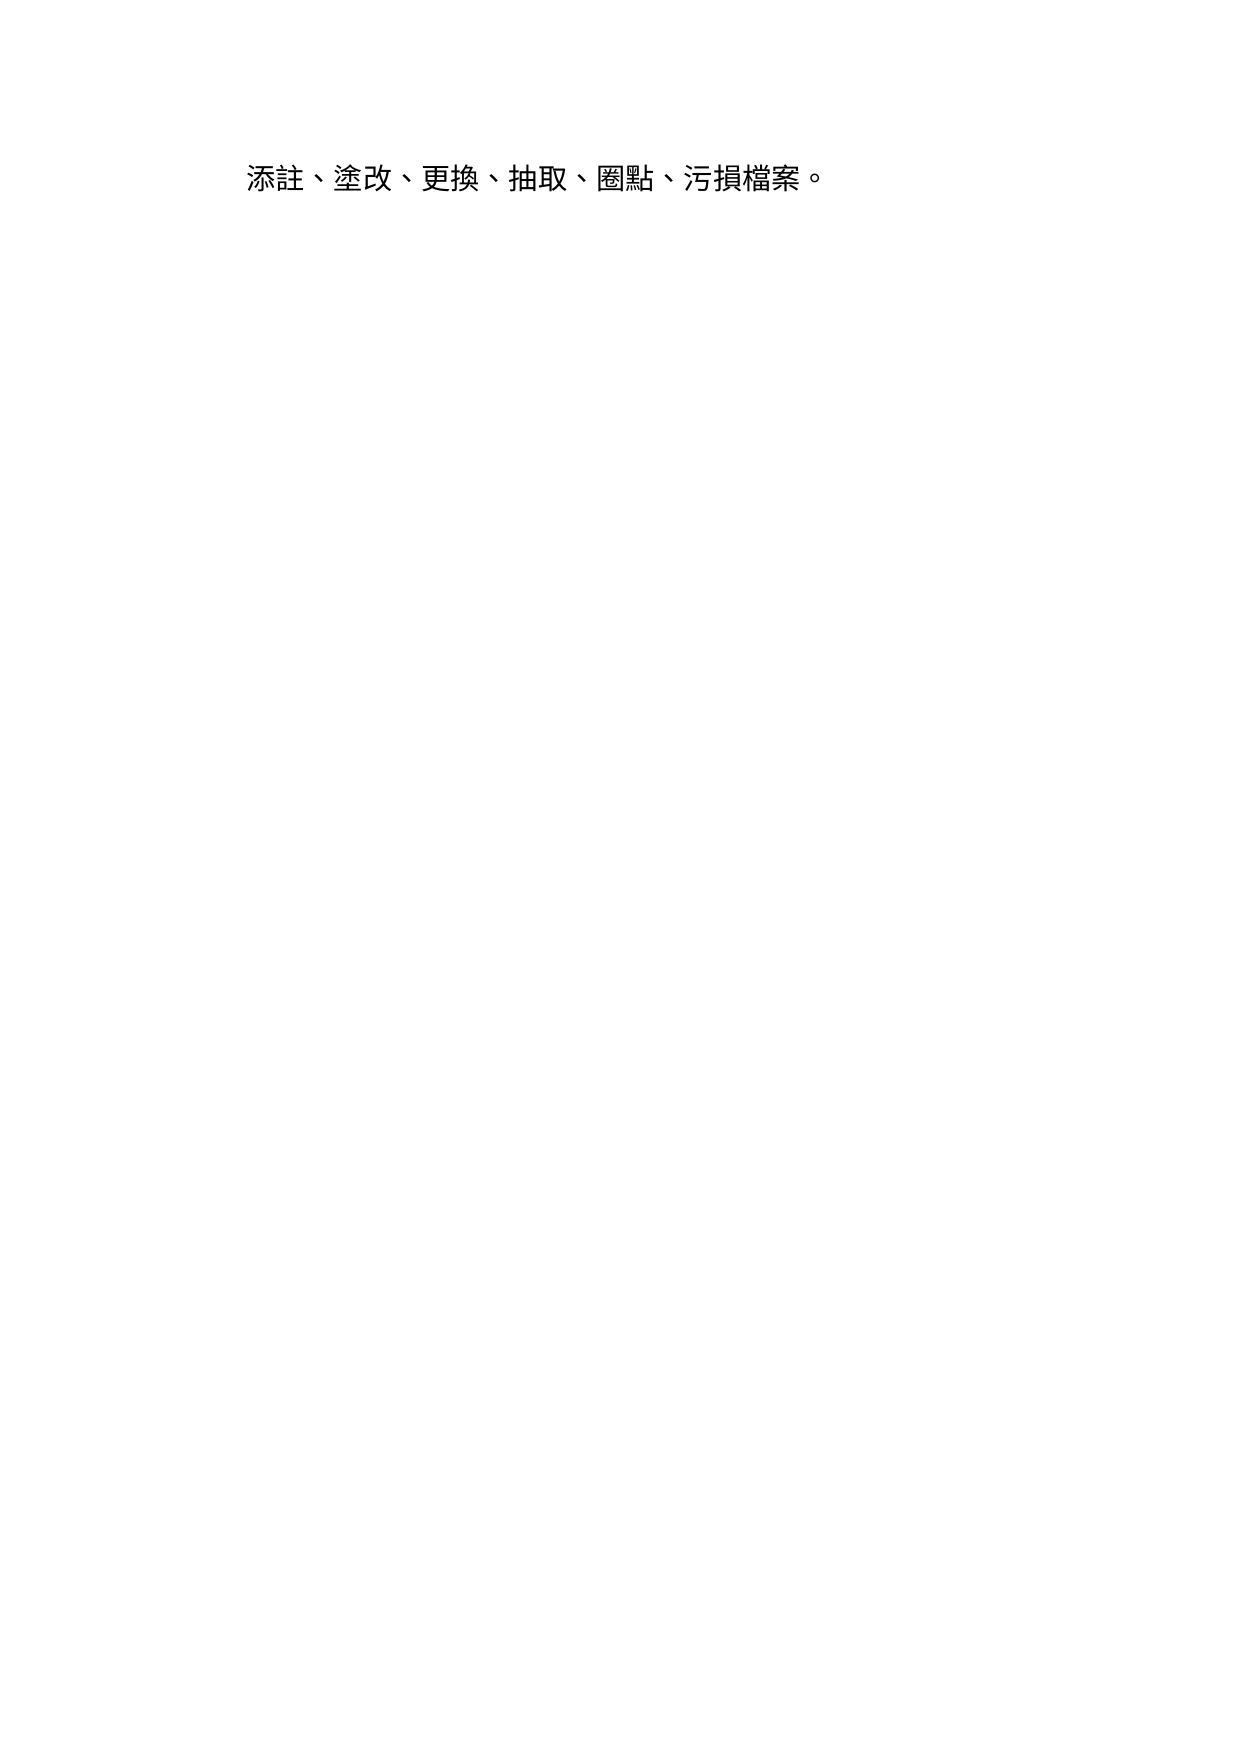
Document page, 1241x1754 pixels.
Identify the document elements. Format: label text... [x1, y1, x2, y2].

list 添註、塗改、更換、抽取、圈點、污損檔案。 [187, 149, 1053, 199]
